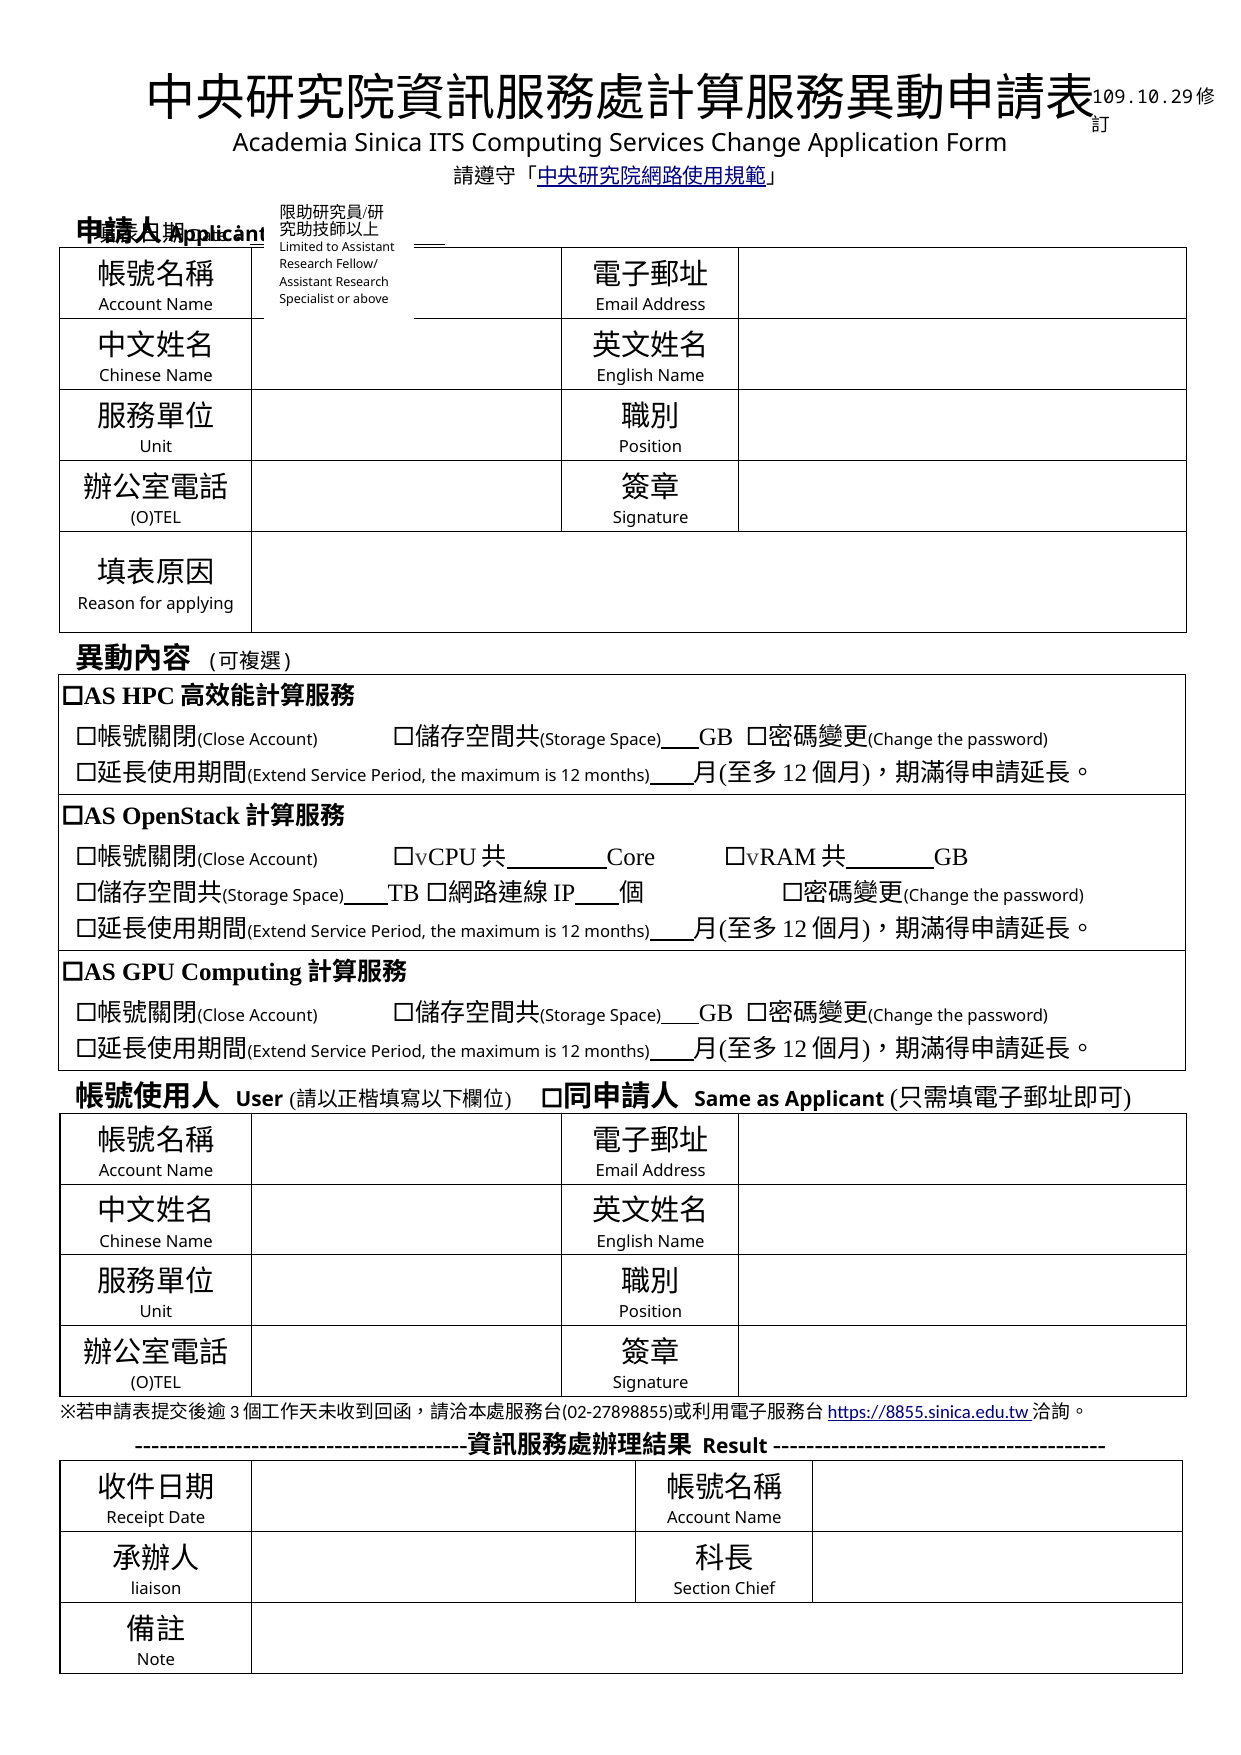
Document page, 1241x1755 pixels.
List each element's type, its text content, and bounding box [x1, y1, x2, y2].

table_cell 英文姓名 English Name [562, 1185, 738, 1254]
table_cell AS GPU Computing計算服務 帳號關閉(Close Account) 儲存空間共(Storage Space) GB 密碼變更(Change the password) 延長使用期間(Extend Service Period, the maximum is 12 months) 月(至多12個月)，期滿得申請延長。 [59, 951, 1185, 1070]
table_cell [739, 1185, 1186, 1254]
table_header [739, 248, 1186, 318]
table_cell 服務單位 Unit [60, 390, 251, 460]
text 限助研究員/研究助技師以上 [279, 205, 399, 238]
table_header [252, 1114, 561, 1183]
table_header [79, 390, 251, 438]
table_cell [739, 319, 1186, 389]
table_cell 職別 Position [562, 1255, 738, 1325]
text 請遵守「中央研究院網路使用規範」 [75, 159, 1077, 189]
table_cell 備註 Note [61, 1603, 251, 1673]
table_cell 服務單位 Unit [61, 1255, 251, 1325]
table_cell [461, 319, 561, 389]
table_header 電子郵址 Email Address [562, 1114, 738, 1183]
table_header [739, 1114, 1186, 1183]
table_header [79, 248, 251, 318]
text 中央研究院資訊服務處計算服務異動申請表 [75, 74, 1240, 305]
table_cell [739, 1326, 1186, 1396]
text 109.10.29修訂 [1092, 82, 1225, 136]
table_cell [252, 1603, 1182, 1673]
text ※若申請表提交後逾3個工作天未收到回函，請洽本處服務台(02-27898855)或利用電子服務台https://8855.sinica.edu.tw洽詢。 [16, 1397, 1165, 1424]
table_header [414, 248, 461, 318]
table_cell 簽章 Signature [562, 461, 738, 531]
table_cell 辦公室電話 (O)TEL [61, 1326, 251, 1396]
table_header [414, 208, 461, 247]
text ----------------------------------------資訊服務處辦理結果 Result ---------------------------------------- [75, 1424, 1165, 1460]
table_cell AS OpenStack計算服務 帳號關閉(Close Account) vCPU共 Core vRAM共 GB 儲存空間共(Storage Space) TB 網路連線IP 個 密碼變更(Change the password) 延長使用期間(Extend Service Period, the maximum is 12 months) 月(至多12個月)，期滿得申請延長。 [59, 795, 1185, 950]
table_cell [252, 1326, 561, 1396]
table_header AS HPC高效能計算服務 帳號關閉(Close Account) 儲存空間共(Storage Space) GB 密碼變更(Change the password) 延長使用期間(Extend Service Period, the maximum is 12 months) 月(至多12個月)，期滿得申請延長。 [59, 675, 1185, 794]
table_cell [739, 390, 1186, 460]
table_cell 中文姓名 Chinese Name [61, 1185, 251, 1254]
table_header 收件日期 Receipt Date [61, 1461, 251, 1531]
table_cell 簽章 Signature [562, 1326, 738, 1396]
table_cell [813, 1532, 1182, 1602]
table_cell [252, 1185, 561, 1254]
table_header 帳號名稱 Account Name [636, 1461, 812, 1531]
table_cell 科長 Section Chief [636, 1532, 812, 1602]
table_cell 職別 Position [562, 390, 738, 460]
text 異動內容 (可複選) [75, 645, 1165, 674]
table_header [252, 1461, 635, 1531]
table_cell 英文姓名 English Name [562, 319, 738, 389]
text 帳號使用人 User (請以正楷填寫以下欄位) 同申請人 Same as Applicant (只需填電子郵址即可) [75, 1083, 1165, 1113]
table_cell 辦公室電話 (O)TEL [60, 461, 251, 531]
table_cell [739, 1255, 1186, 1325]
table_header [79, 319, 251, 389]
table_cell [252, 532, 1186, 632]
table_header [461, 248, 561, 318]
table_header 帳號名稱 Account Name [61, 1114, 251, 1183]
table_header [79, 208, 264, 247]
table_cell [252, 461, 561, 531]
table_cell 中文姓名 Chinese Name [60, 319, 79, 389]
table_cell [252, 390, 561, 460]
table_cell 承辦人 liaison [61, 1532, 251, 1602]
table_header [252, 390, 461, 438]
table_header 電子郵址 Email Address [562, 248, 738, 318]
text Limited to Assistant Research Fellow/ Assistant Research Specialist or above [279, 238, 399, 307]
table_cell 填表原因 Reason for applying [60, 532, 251, 632]
table_header [813, 1461, 1182, 1531]
table_header [252, 248, 264, 318]
table_cell [252, 1532, 635, 1602]
table_cell [252, 1255, 561, 1325]
table_cell [739, 461, 1186, 531]
table_header [252, 319, 461, 389]
text Academia Sinica ITS Computing Services Change Application Form [75, 125, 1077, 159]
table_header 帳號名稱 Account Name [60, 248, 79, 318]
text 申請人Applicant [461, 218, 1077, 247]
